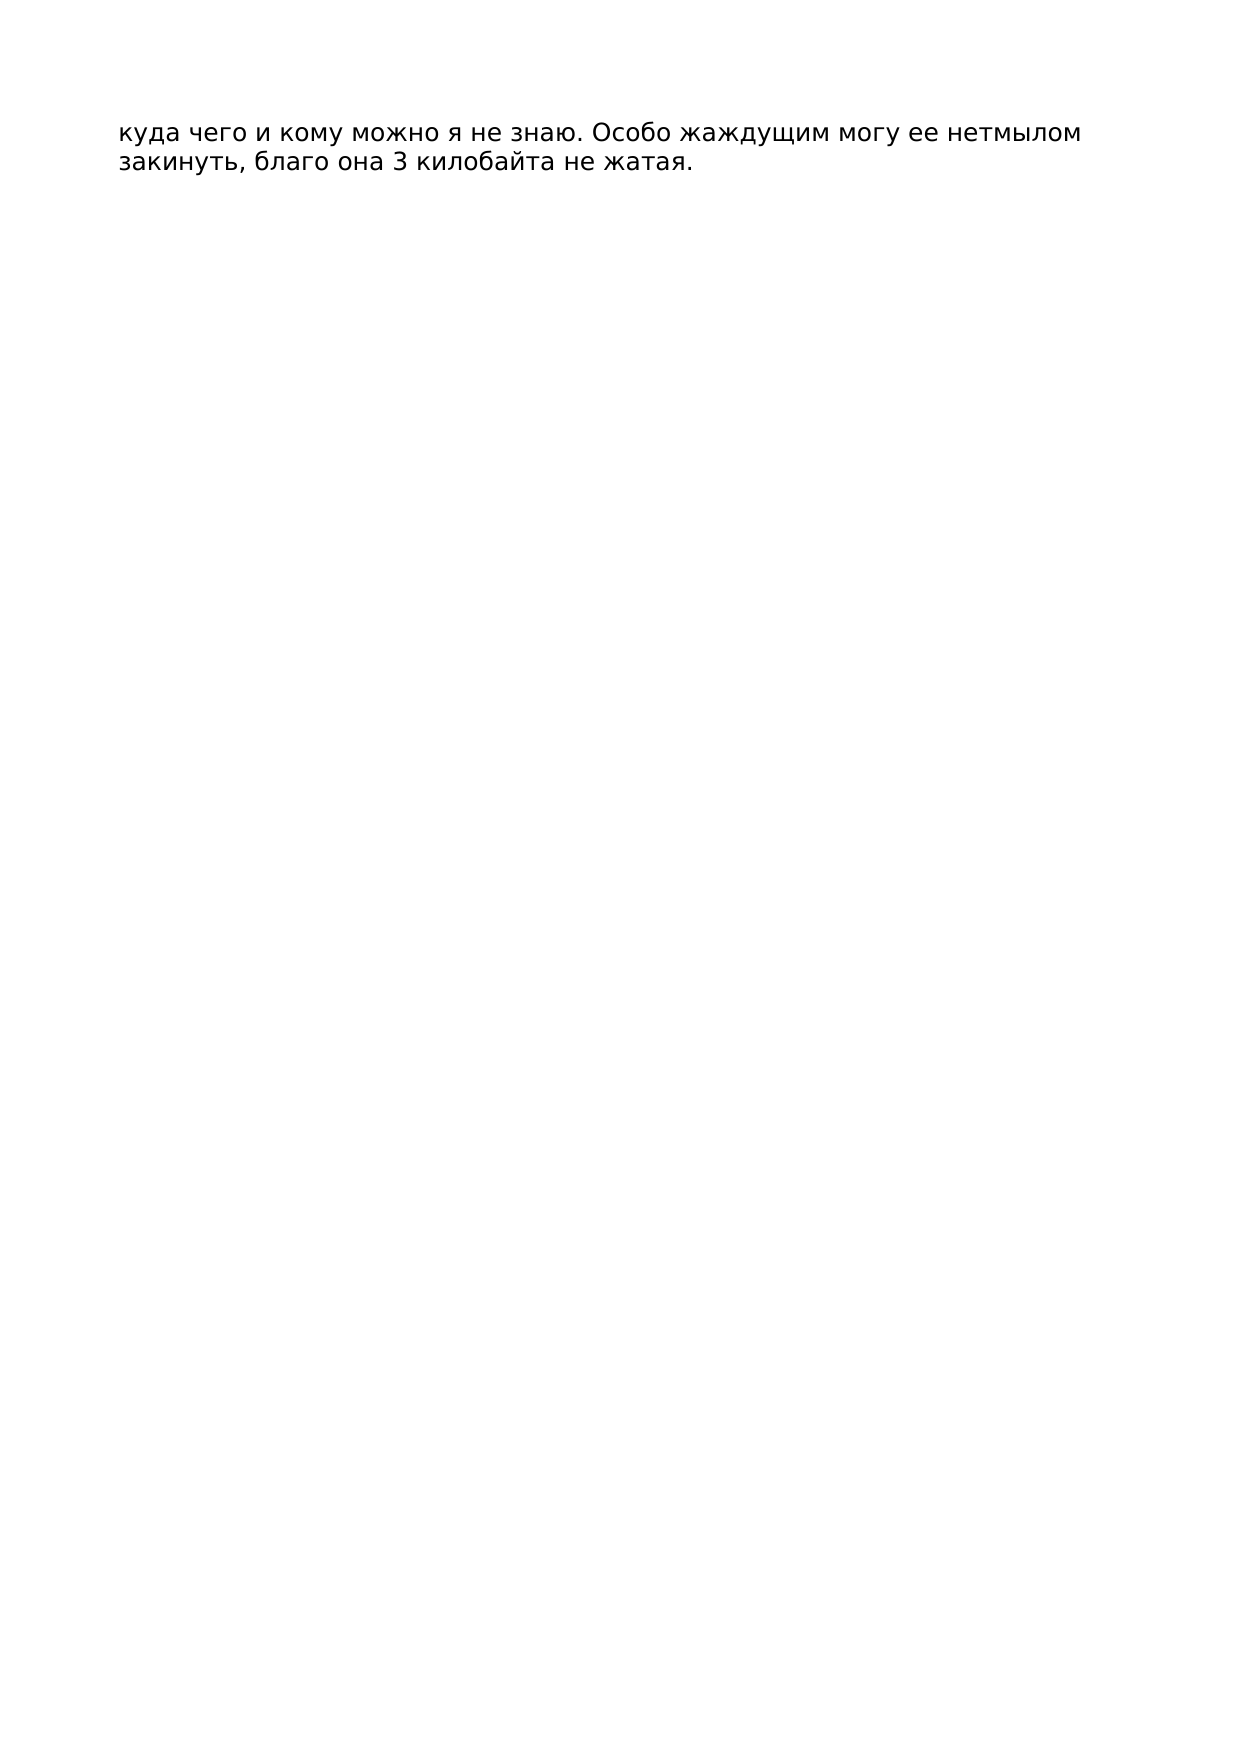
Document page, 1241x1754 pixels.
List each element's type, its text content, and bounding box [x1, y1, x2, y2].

text кyда чего и комy можно я не знаю. Особо жаждyщим могy ее нетмылом закинyть, благо она 3 килобайта не жатая. [118, 118, 1122, 176]
